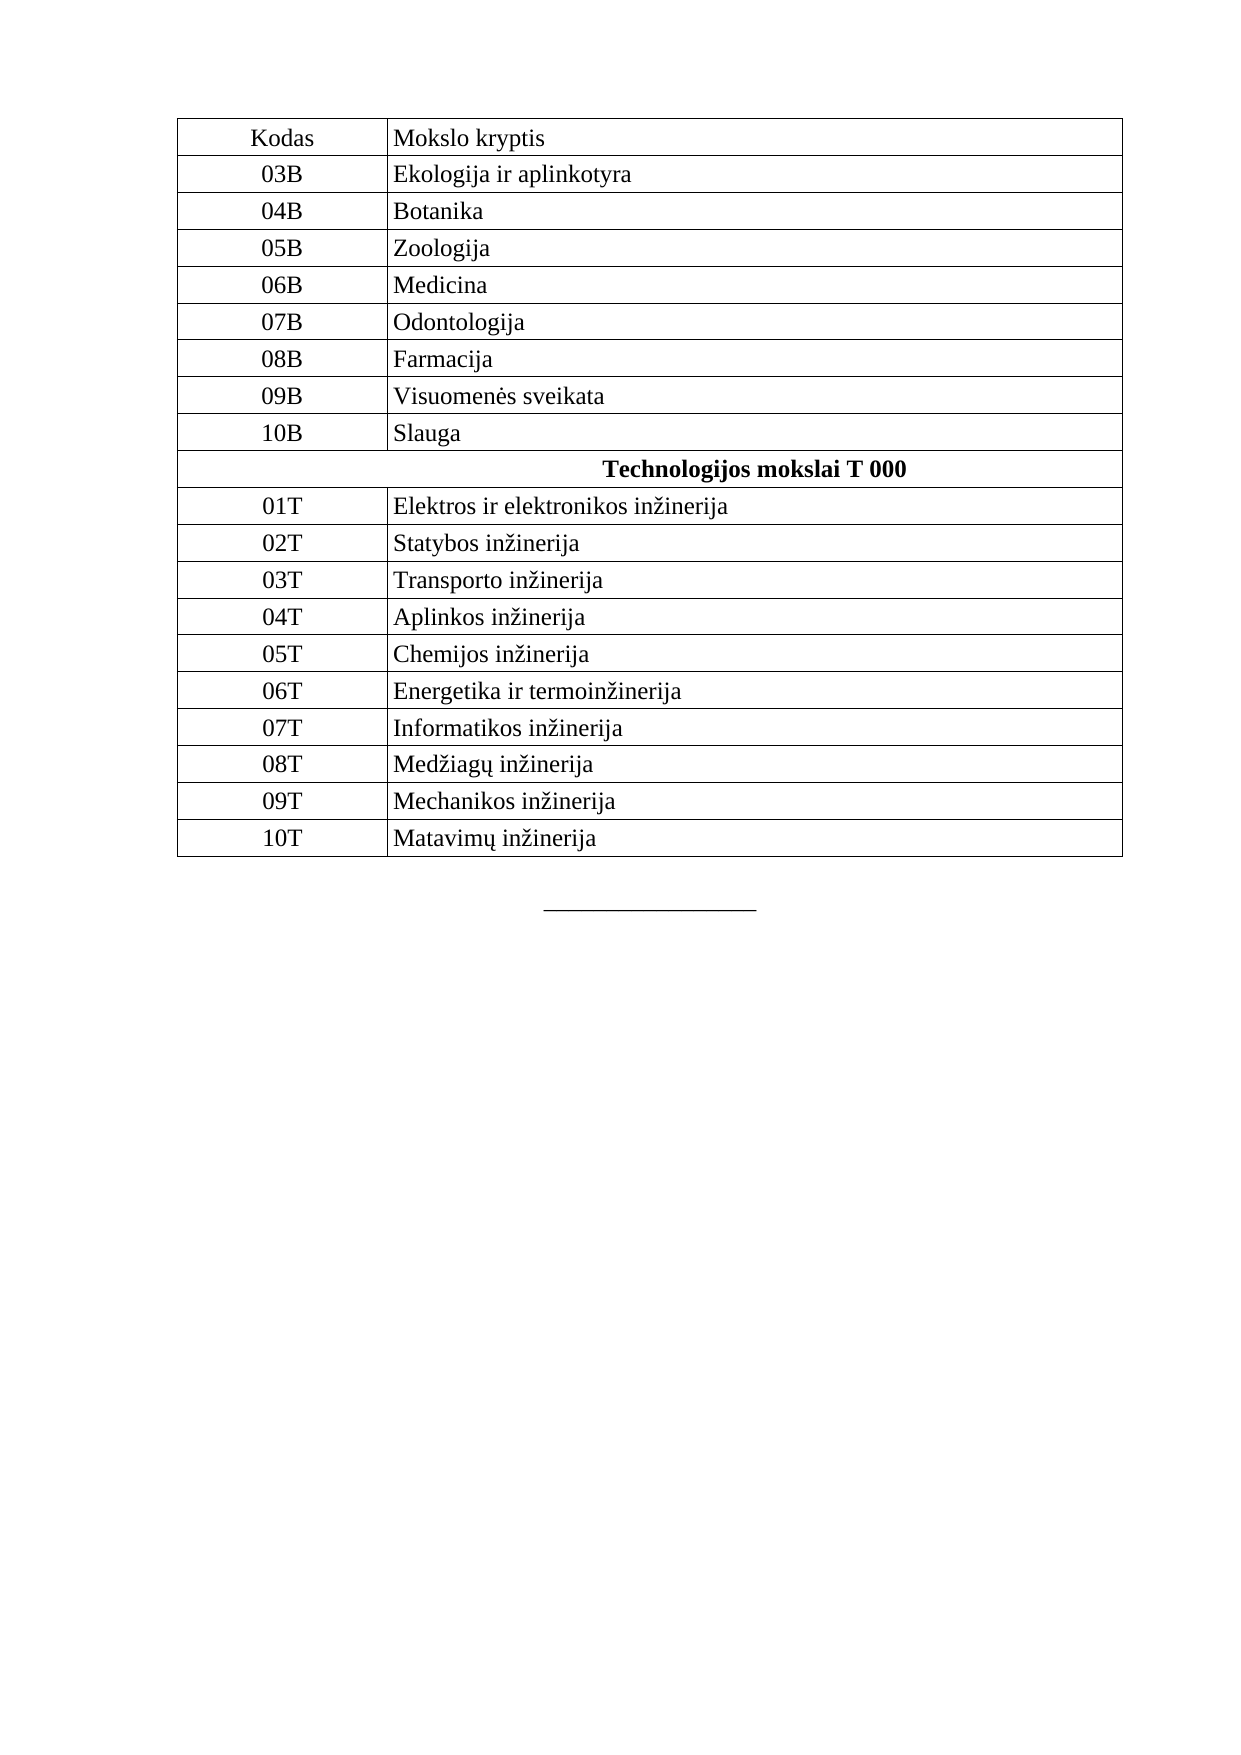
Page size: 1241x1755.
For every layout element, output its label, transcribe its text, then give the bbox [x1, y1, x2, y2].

table_header Kodas [178, 119, 387, 155]
table_cell 03B [178, 156, 387, 192]
table_cell Matavimų inžinerija [388, 820, 1122, 856]
table_cell Farmacija [388, 340, 1122, 376]
table_cell 10B [178, 414, 387, 450]
table_cell Slauga [388, 414, 1122, 450]
table_cell 06B [178, 267, 387, 302]
table_cell 03T [178, 562, 387, 597]
table_cell 09T [178, 783, 387, 819]
table_cell 01T [178, 488, 387, 524]
table_cell 08B [178, 340, 387, 376]
table_cell Chemijos inžinerija [388, 635, 1122, 671]
table_cell Odontologija [388, 304, 1122, 339]
table_cell Elektros ir elektronikos inžinerija [388, 488, 1122, 524]
table_cell 04B [178, 193, 387, 229]
table_cell 06T [178, 672, 387, 708]
table_cell Statybos inžinerija [388, 525, 1122, 561]
table_cell Mechanikos inžinerija [388, 783, 1122, 819]
table_cell Visuomenės sveikata [388, 377, 1122, 413]
text _________________ [177, 885, 1122, 914]
table_cell [178, 451, 387, 487]
table_cell Botanika [388, 193, 1122, 229]
table_cell 09B [178, 377, 387, 413]
table_cell Transporto inžinerija [388, 562, 1122, 597]
table_cell Aplinkos inžinerija [388, 599, 1122, 634]
table_cell 08T [178, 746, 387, 782]
table_cell Ekologija ir aplinkotyra [388, 156, 1122, 192]
table_header Mokslo kryptis [388, 119, 1122, 155]
table_cell Technologijos mokslai T 000 [387, 451, 1122, 487]
table_cell Informatikos inžinerija [388, 709, 1122, 745]
table_cell 07B [178, 304, 387, 339]
table_cell 02T [178, 525, 387, 561]
table_cell 05B [178, 230, 387, 266]
table_cell 07T [178, 709, 387, 745]
table_cell Medicina [388, 267, 1122, 302]
table_cell Medžiagų inžinerija [388, 746, 1122, 782]
table_cell Energetika ir termoinžinerija [388, 672, 1122, 708]
table_cell 10T [178, 820, 387, 856]
table_cell 05T [178, 635, 387, 671]
table_cell 04T [178, 599, 387, 634]
table_cell Zoologija [388, 230, 1122, 266]
